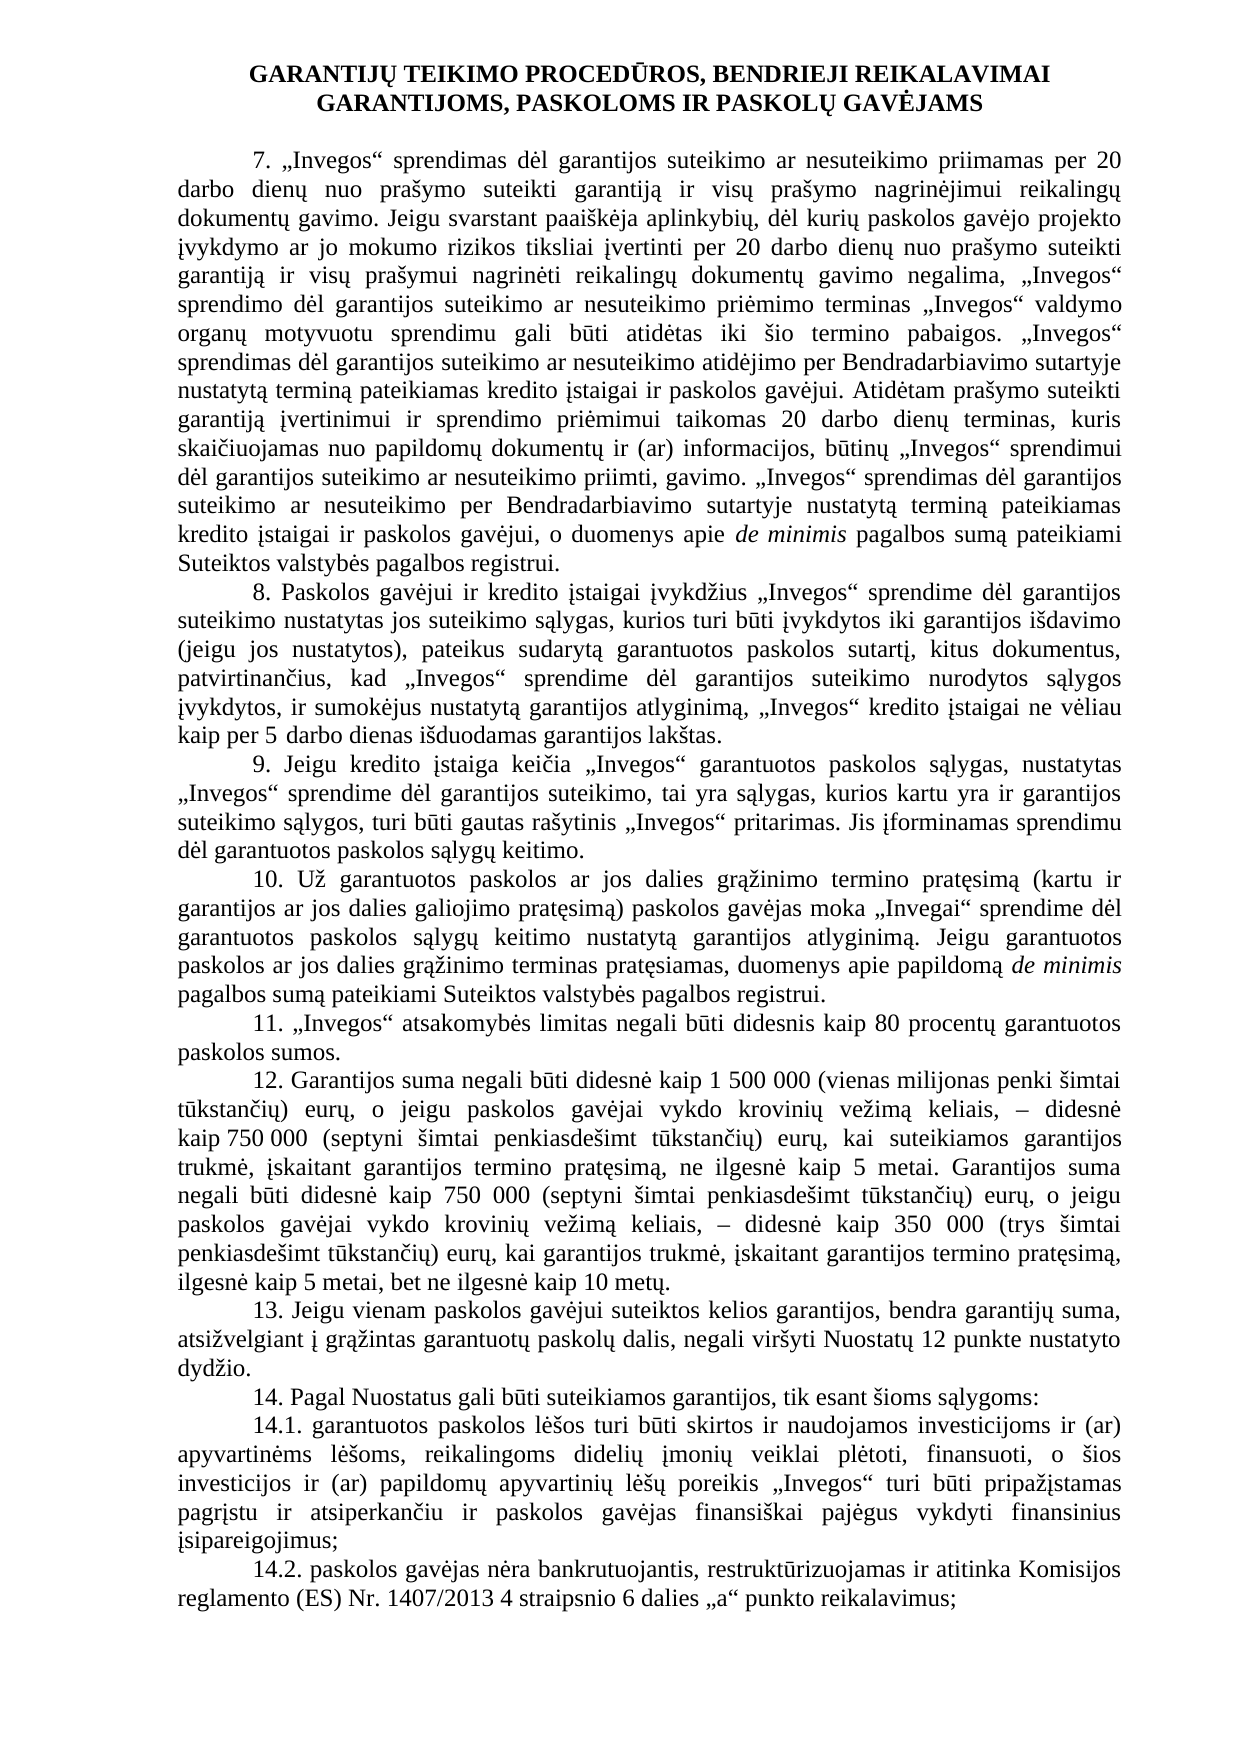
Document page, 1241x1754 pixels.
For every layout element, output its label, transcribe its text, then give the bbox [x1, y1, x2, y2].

text 7. „Invegos“ sprendimas dėl garantijos suteikimo ar nesuteikimo priimamas per 20 darbo dienų nuo prašymo suteikti garantiją ir visų prašymo nagrinėjimui reikalingų dokumentų gavimo. Jeigu svarstant paaiškėja aplinkybių, dėl kurių paskolos gavėjo projekto įvykdymo ar jo mokumo rizikos tiksliai įvertinti per 20 darbo dienų nuo prašymo suteikti garantiją ir visų prašymui nagrinėti reikalingų dokumentų gavimo negalima, „Invegos“ sprendimo dėl garantijos suteikimo ar nesuteikimo priėmimo terminas „Invegos“ valdymo organų motyvuotu sprendimu gali būti atidėtas iki šio termino pabaigos. „Invegos“ sprendimas dėl garantijos suteikimo ar nesuteikimo atidėjimo per Bendradarbiavimo sutartyje nustatytą terminą pateikiamas kredito įstaigai ir paskolos gavėjui. Atidėtam prašymo suteikti garantiją įvertinimui ir sprendimo priėmimui taikomas 20 darbo dienų terminas, kuris skaičiuojamas nuo papildomų dokumentų ir (ar) informacijos, būtinų „Invegos“ sprendimui dėl garantijos suteikimo ar nesuteikimo priimti, gavimo. „Invegos“ sprendimas dėl garantijos suteikimo ar nesuteikimo per Bendradarbiavimo sutartyje nustatytą terminą pateikiamas kredito įstaigai ir paskolos gavėjui, o duomenys apie de minimis pagalbos sumą pateikiami Suteiktos valstybės pagalbos registrui. [177, 145, 1122, 577]
text 14.1. garantuotos paskolos lėšos turi būti skirtos ir naudojamos investicijoms ir (ar) apyvartinėms lėšoms, reikalingoms didelių įmonių veiklai plėtoti, finansuoti, o šios investicijos ir (ar) papildomų apyvartinių lėšų poreikis „Invegos“ turi būti pripažįstamas pagrįstu ir atsiperkančiu ir paskolos gavėjas finansiškai pajėgus vykdyti finansinius įsipareigojimus; [177, 1410, 1122, 1554]
text 8. Paskolos gavėjui ir kredito įstaigai įvykdžius „Invegos“ sprendime dėl garantijos suteikimo nustatytas jos suteikimo sąlygas, kurios turi būti įvykdytos iki garantijos išdavimo (jeigu jos nustatytos), pateikus sudarytą garantuotos paskolos sutartį, kitus dokumentus, patvirtinančius, kad „Invegos“ sprendime dėl garantijos suteikimo nurodytos sąlygos įvykdytos, ir sumokėjus nustatytą garantijos atlyginimą, „Invegos“ kredito įstaigai ne vėliau kaip per 5 darbo dienas išduodamas garantijos lakštas. [177, 577, 1122, 749]
text 14.2. paskolos gavėjas nėra bankrutuojantis, restruktūrizuojamas ir atitinka Komisijos reglamento (ES) Nr. 1407/2013 4 straipsnio 6 dalies „a“ punkto reikalavimus; [177, 1554, 1122, 1612]
text 10. Už garantuotos paskolos ar jos dalies grąžinimo termino pratęsimą (kartu ir garantijos ar jos dalies galiojimo pratęsimą) paskolos gavėjas moka „Invegai“ sprendime dėl garantuotos paskolos sąlygų keitimo nustatytą garantijos atlyginimą. Jeigu garantuotos paskolos ar jos dalies grąžinimo terminas pratęsiamas, duomenys apie papildomą de minimis pagalbos sumą pateikiami Suteiktos valstybės pagalbos registrui. [177, 864, 1122, 1008]
text 11. „Invegos“ atsakomybės limitas negali būti didesnis kaip 80 procentų garantuotos paskolos sumos. [177, 1008, 1122, 1065]
text 12. Garantijos suma negali būti didesnė kaip 1 500 000 (vienas milijonas penki šimtai tūkstančių) eurų, o jeigu paskolos gavėjai vykdo krovinių vežimą keliais, – didesnė kaip 750 000 (septyni šimtai penkiasdešimt tūkstančių) eurų, kai suteikiamos garantijos trukmė, įskaitant garantijos termino pratęsimą, ne ilgesnė kaip 5 metai. Garantijos suma negali būti didesnė kaip 750 000 (septyni šimtai penkiasdešimt tūkstančių) eurų, o jeigu paskolos gavėjai vykdo krovinių vežimą keliais, – didesnė kaip 350 000 (trys šimtai penkiasdešimt tūkstančių) eurų, kai garantijos trukmė, įskaitant garantijos termino pratęsimą, ilgesnė kaip 5 metai, bet ne ilgesnė kaip 10 metų. [177, 1065, 1122, 1295]
text 9. Jeigu kredito įstaiga keičia „Invegos“ garantuotos paskolos sąlygas, nustatytas „Invegos“ sprendime dėl garantijos suteikimo, tai yra sąlygas, kurios kartu yra ir garantijos suteikimo sąlygos, turi būti gautas rašytinis „Invegos“ pritarimas. Jis įforminamas sprendimu dėl garantuotos paskolos sąlygų keitimo. [177, 749, 1122, 864]
text GARANTIJŲ TEIKIMO PROCEDŪROS, BENDRIEJI REIKALAVIMAI GARANTIJOMS, PASKOLOMS IR PASKOLŲ GAVĖJAMS [177, 59, 1122, 117]
text 13. Jeigu vienam paskolos gavėjui suteiktos kelios garantijos, bendra garantijų suma, atsižvelgiant į grąžintas garantuotų paskolų dalis, negali viršyti Nuostatų 12 punkte nustatyto dydžio. [177, 1295, 1122, 1382]
text 14. Pagal Nuostatus gali būti suteikiamos garantijos, tik esant šioms sąlygoms: [177, 1382, 1122, 1410]
